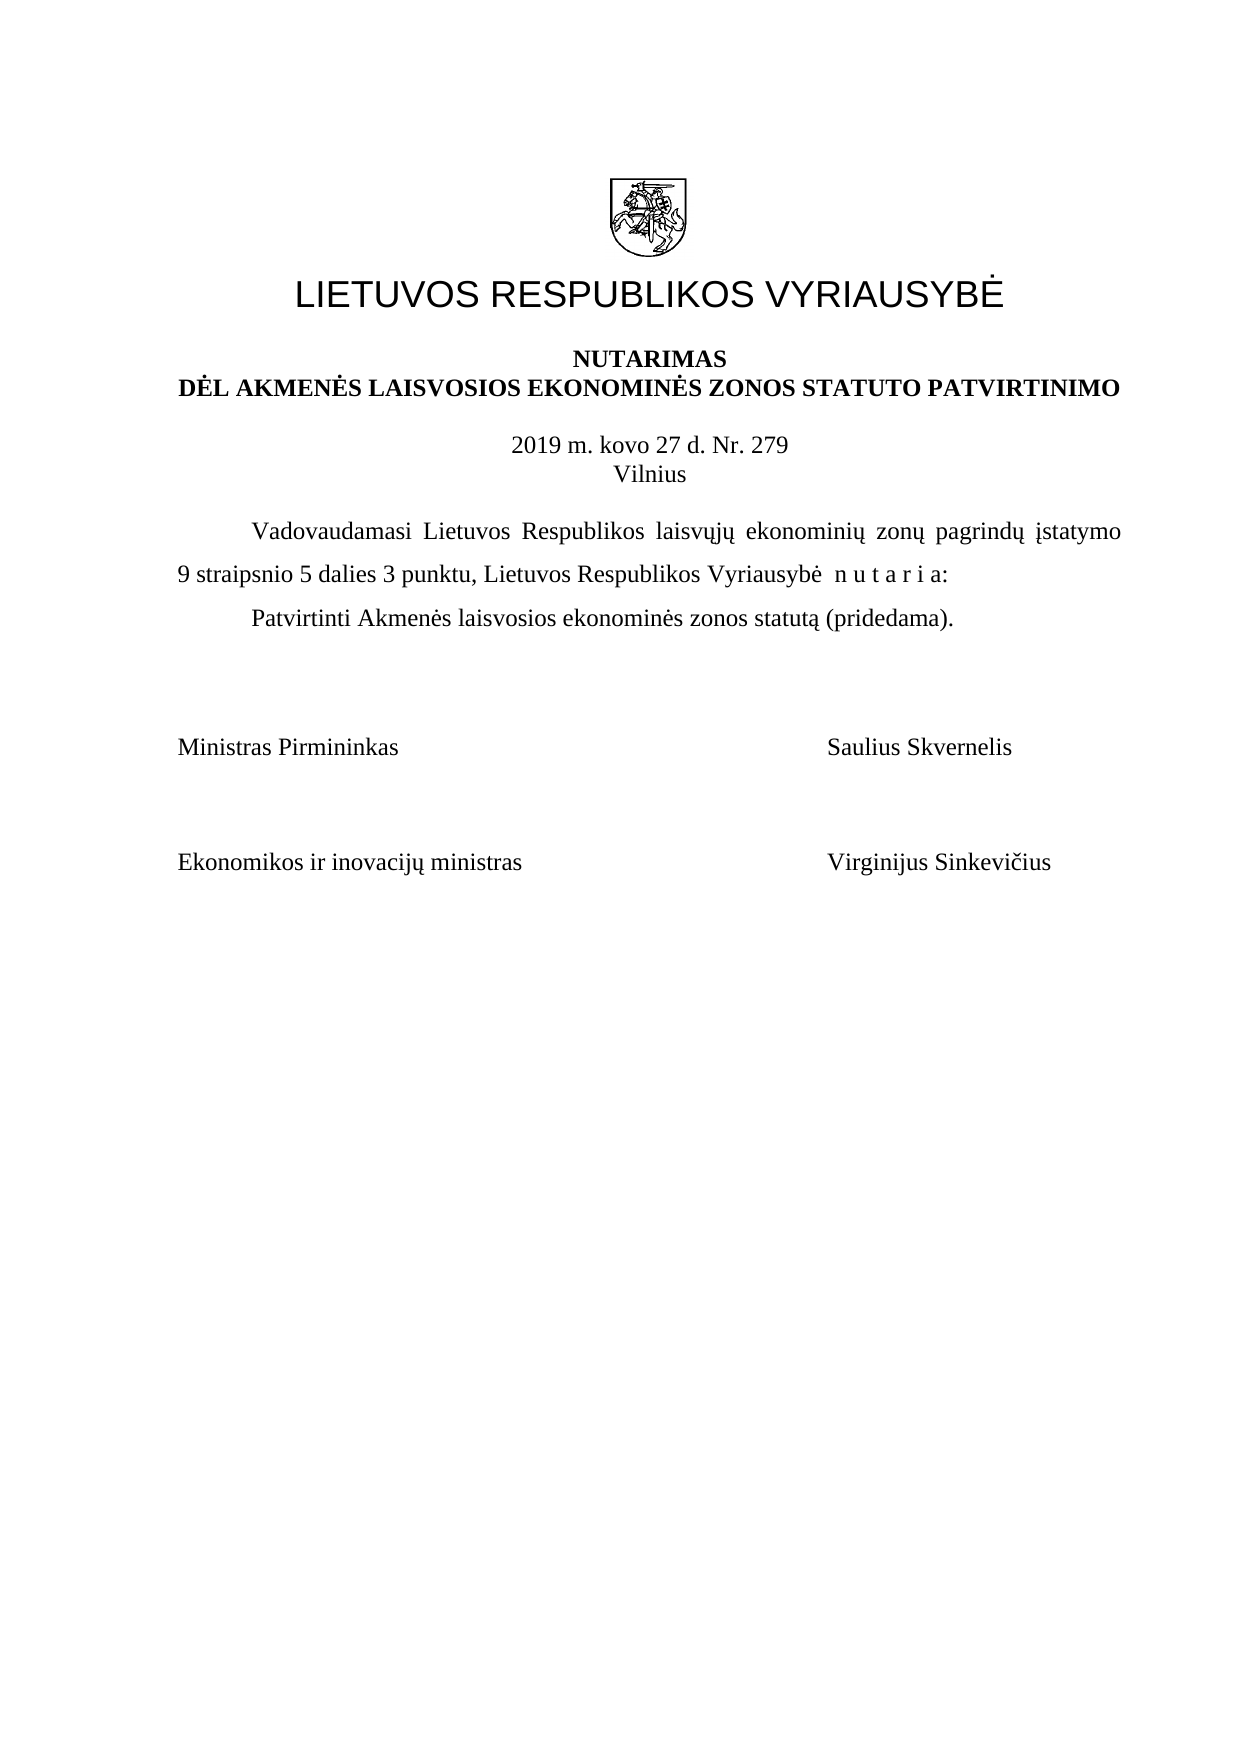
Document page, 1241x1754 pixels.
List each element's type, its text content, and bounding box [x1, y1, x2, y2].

text 2019 m. kovo 27 d. Nr. 279 [177, 430, 1122, 459]
text Ekonomikos ir inovacijų ministras Virginijus Sinkevičius [177, 847, 1122, 876]
text Lietuvos Respublikos Vyriausybė [177, 272, 1122, 315]
text Vilnius [177, 459, 1122, 488]
text nutarimas [177, 344, 1122, 373]
text Patvirtinti Akmenės laisvosios ekonominės zonos statutą (pridedama). [177, 603, 1122, 631]
text DĖL AKMENĖS LAISVOSIOS EKONOMINĖS ZONOS STATUTO PATVIRTINIMO [177, 373, 1122, 401]
text Vadovaudamasi Lietuvos Respublikos laisvųjų ekonominių zonų pagrindų įstatymo 9 straipsnio 5 dalies 3 punktu, Lietuvos Respublikos Vyriausybė n u t a r i a: [177, 516, 1122, 588]
text Ministras Pirmininkas Saulius Skvernelis [177, 732, 1122, 761]
